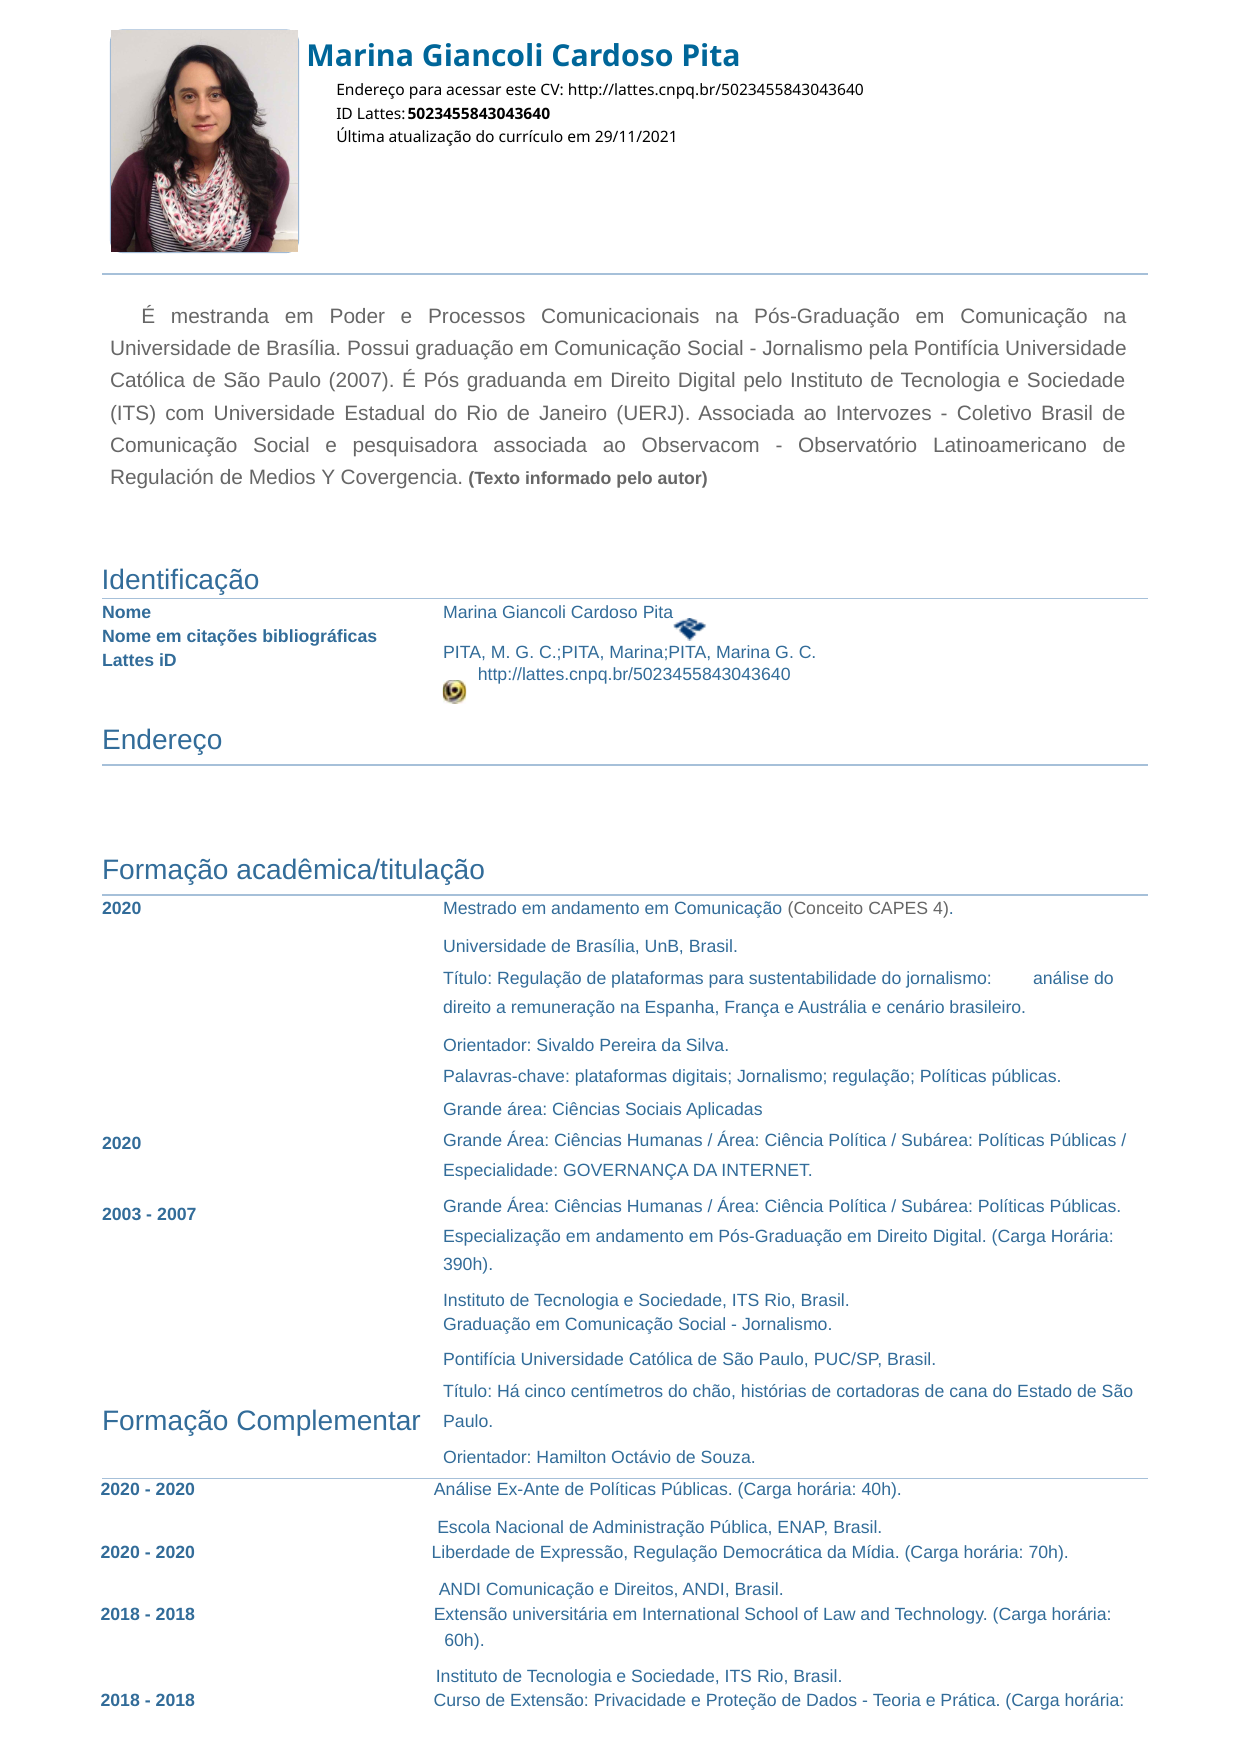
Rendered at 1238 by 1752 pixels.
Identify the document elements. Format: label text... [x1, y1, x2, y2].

text 2020 - 2020 Liberdade de Expressão, Regulação Democrática da Mídia. (Carga horária: 70h). [100, 1541, 1135, 1562]
table_cell Mestrado em andamento em Comunicação (Conceito CAPES 4). Universidade de Brasília, UnB, Brasil. Título: Regulação de plataformas para sustentabilidade do jornalismo: análise do direito a remuneração na Espanha, França e Austrália e cenário brasileiro. Orientador: Sivaldo Pereira da Silva. Palavras-chave: plataformas digitais; Jornalismo; regulação; Políticas públicas. Grande área: Ciências Sociais Aplicadas Grande Área: Ciências Humanas / Área: Ciência Política / Subárea: Políticas Públicas / Especialidade: GOVERNANÇA DA INTERNET. Grande Área: Ciências Humanas / Área: Ciência Política / Subárea: Políticas Públicas. Especialização em andamento em Pós-Graduação em Direito Digital. (Carga Horária: 390h). Instituto de Tecnologia e Sociedade, ITS Rio, Brasil. Graduação em Comunicação Social - Jornalismo. Pontifícia Universidade Católica de São Paulo, PUC/SP, Brasil. Título: Há cinco centímetros do chão, histórias de cortadoras de cana do Estado de São Paulo. Orientador: Hamilton Octávio de Souza. [443, 896, 1148, 1478]
table_header Marina Giancoli Cardoso Pita PITA, M. G. C.;PITA, Marina;PITA, Marina G. C. http://lattes.cnpq.br/5023455843043640 [443, 599, 1148, 764]
table_cell ção [443, 766, 1148, 894]
text Escola Nacional de Administração Pública, ENAP, Brasil. [102, 1509, 1135, 1539]
text 60h). [444, 1630, 1135, 1650]
text Instituto de Tecnologia e Sociedade, ITS Rio, Brasil. [186, 1658, 1097, 1687]
text ANDI Comunicação e Direitos, ANDI, Brasil. [102, 1571, 1135, 1601]
table_cell 2020 2020 2003 - 2007 Formação Complementar [102, 896, 443, 1478]
subtitle Identificação [101, 563, 1135, 595]
table_header Nome Nome em citações bibliográficas Lattes iD Endereço [102, 599, 443, 764]
text É mestranda em Poder e Processos Comunicacionais na Pós-Graduação em Comunicação na Universidade de Brasília. Possui graduação em Comunicação Social - Jornalismo pela Pontifícia Universidade Católica de São Paulo (2007). É Pós graduanda em Direito Digital pelo Instituto de Tecnologia e Sociedade (ITS) com Universidade Estadual do Rio de Janeiro (UERJ). Associada ao Intervozes - Coletivo Brasil de Comunicação Social e pesquisadora associada ao Observacom - Observatório Latinoamericano de Regulación de Medios Y Covergencia. (Texto informado pelo autor) [110, 304, 1127, 489]
text 2018 - 2018 Curso de Extensão: Privacidade e Proteção de Dados - Teoria e Prática. (Carga horária: [100, 1689, 1135, 1710]
text 2020 - 2020 Análise Ex-Ante de Políticas Públicas. (Carga horária: 40h). [100, 1479, 1135, 1499]
text 2018 - 2018 Extensão universitária em International School of Law and Technology. (Carga horária: [100, 1604, 1135, 1624]
table_cell Formação acadêmica/titula [102, 766, 443, 894]
